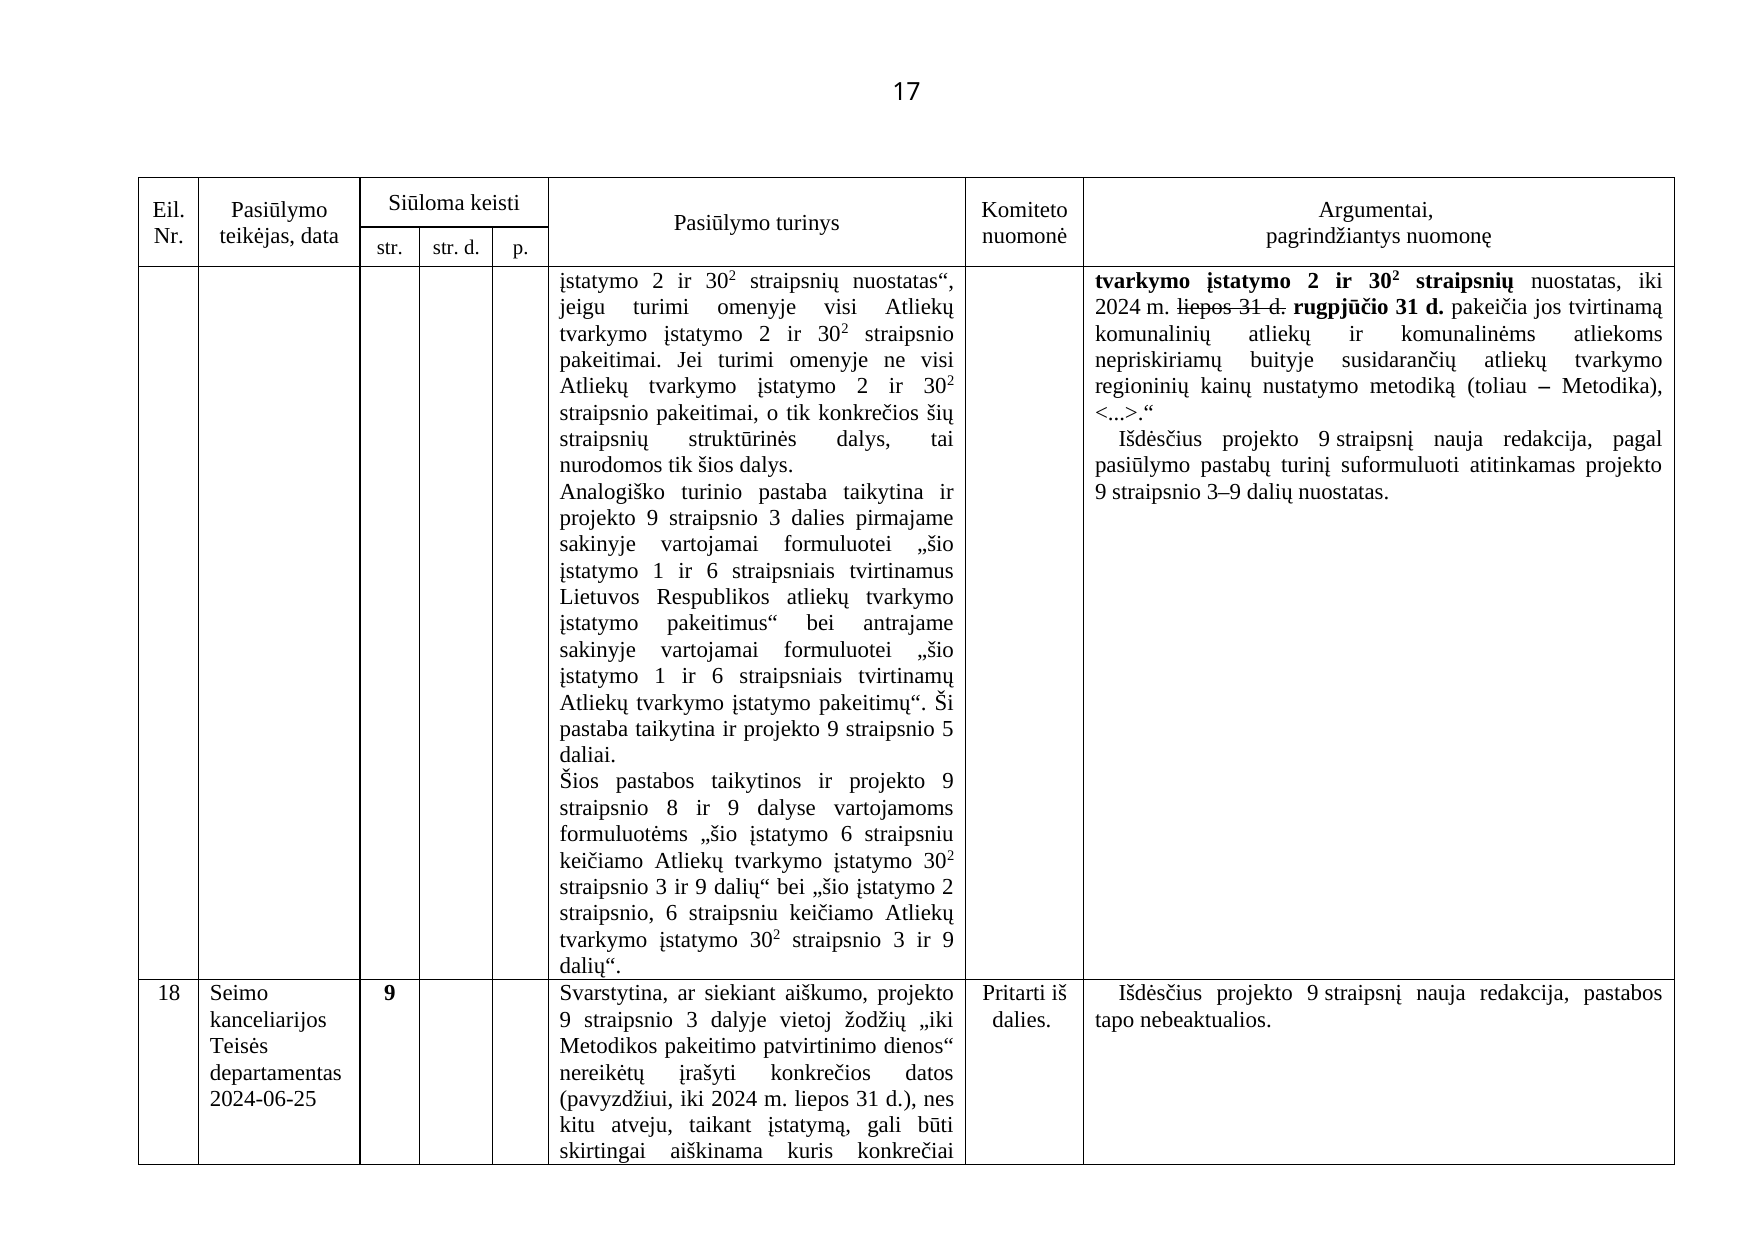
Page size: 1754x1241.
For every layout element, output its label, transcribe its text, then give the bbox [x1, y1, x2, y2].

table_cell str. [361, 228, 419, 266]
table_cell [966, 267, 1083, 978]
table_cell įstatymo 2 ir 302 straipsnių nuostatas“, jeigu turimi omenyje visi Atliekų tvarkymo įstatymo 2 ir 302 straipsnio pakeitimai. Jei turimi omenyje ne visi Atliekų tvarkymo įstatymo 2 ir 302 straipsnio pakeitimai, o tik konkrečios šių straipsnių struktūrinės dalys, tai nurodomos tik šios dalys. Analogiško turinio pastaba taikytina ir projekto 9 straipsnio 3 dalies pirmajame sakinyje vartojamai formuluotei „šio įstatymo 1 ir 6 straipsniais tvirtinamus Lietuvos Respublikos atliekų tvarkymo įstatymo pakeitimus“ bei antrajame sakinyje vartojamai formuluotei „šio įstatymo 1 ir 6 straipsniais tvirtinamų Atliekų tvarkymo įstatymo pakeitimų“. Ši pastaba taikytina ir projekto 9 straipsnio 5 daliai. Šios pastabos taikytinos ir projekto 9 straipsnio 8 ir 9 dalyse vartojamoms formuluotėms „šio įstatymo 6 straipsniu keičiamo Atliekų tvarkymo įstatymo 302 straipsnio 3 ir 9 dalių“ bei „šio įstatymo 2 straipsnio, 6 straipsniu keičiamo Atliekų tvarkymo įstatymo 302 straipsnio 3 ir 9 dalių“. [549, 267, 965, 978]
table_cell p. [493, 228, 548, 266]
table_cell Pritarti iš dalies. [966, 980, 1083, 1164]
table_header Pasiūlymo teikėjas, data [199, 178, 359, 266]
table_cell [199, 267, 359, 978]
table_cell 18 [139, 980, 198, 1164]
table_cell [420, 980, 492, 1164]
table_cell [493, 267, 548, 978]
table_cell Išdėsčius projekto 9 straipsnį nauja redakcija, pastabos tapo nebeaktualios. [1084, 980, 1674, 1164]
table_header Argumentai, pagrindžiantys nuomonę [1084, 178, 1674, 266]
table_cell [361, 267, 419, 978]
table_header Eil. Nr. [139, 178, 198, 266]
table_header Siūloma keisti [361, 178, 548, 226]
table_header Pasiūlymo turinys [549, 178, 965, 266]
table_header Komiteto nuomonė [966, 178, 1083, 266]
table_cell [493, 980, 548, 1164]
table_cell [139, 267, 198, 978]
table_cell Seimo kanceliarijos Teisės departamentas 2024-06-25 [199, 980, 359, 1164]
table_cell str. d. [420, 228, 492, 266]
table_cell Svarstytina, ar siekiant aiškumo, projekto 9 straipsnio 3 dalyje vietoj žodžių „iki Metodikos pakeitimo patvirtinimo dienos“ nereikėtų įrašyti konkrečios datos (pavyzdžiui, iki 2024 m. liepos 31 d.), nes kitu atveju, taikant įstatymą, gali būti skirtingai aiškinama kuris konkrečiai [549, 980, 965, 1164]
table_cell tvarkymo įstatymo 2 ir 302 straipsnių nuostatas, iki 2024 m. liepos 31 d. rugpjūčio 31 d. pakeičia jos tvirtinamą komunalinių atliekų ir komunalinėms atliekoms nepriskiriamų buityje susidarančių atliekų tvarkymo regioninių kainų nustatymo metodiką (toliau – Metodika), <...>.“ Išdėsčius projekto 9 straipsnį nauja redakcija, pagal pasiūlymo pastabų turinį suformuluoti atitinkamas projekto 9 straipsnio 3–9 dalių nuostatas. [1084, 267, 1674, 978]
table_cell 9 [361, 980, 419, 1164]
table_cell [420, 267, 492, 978]
